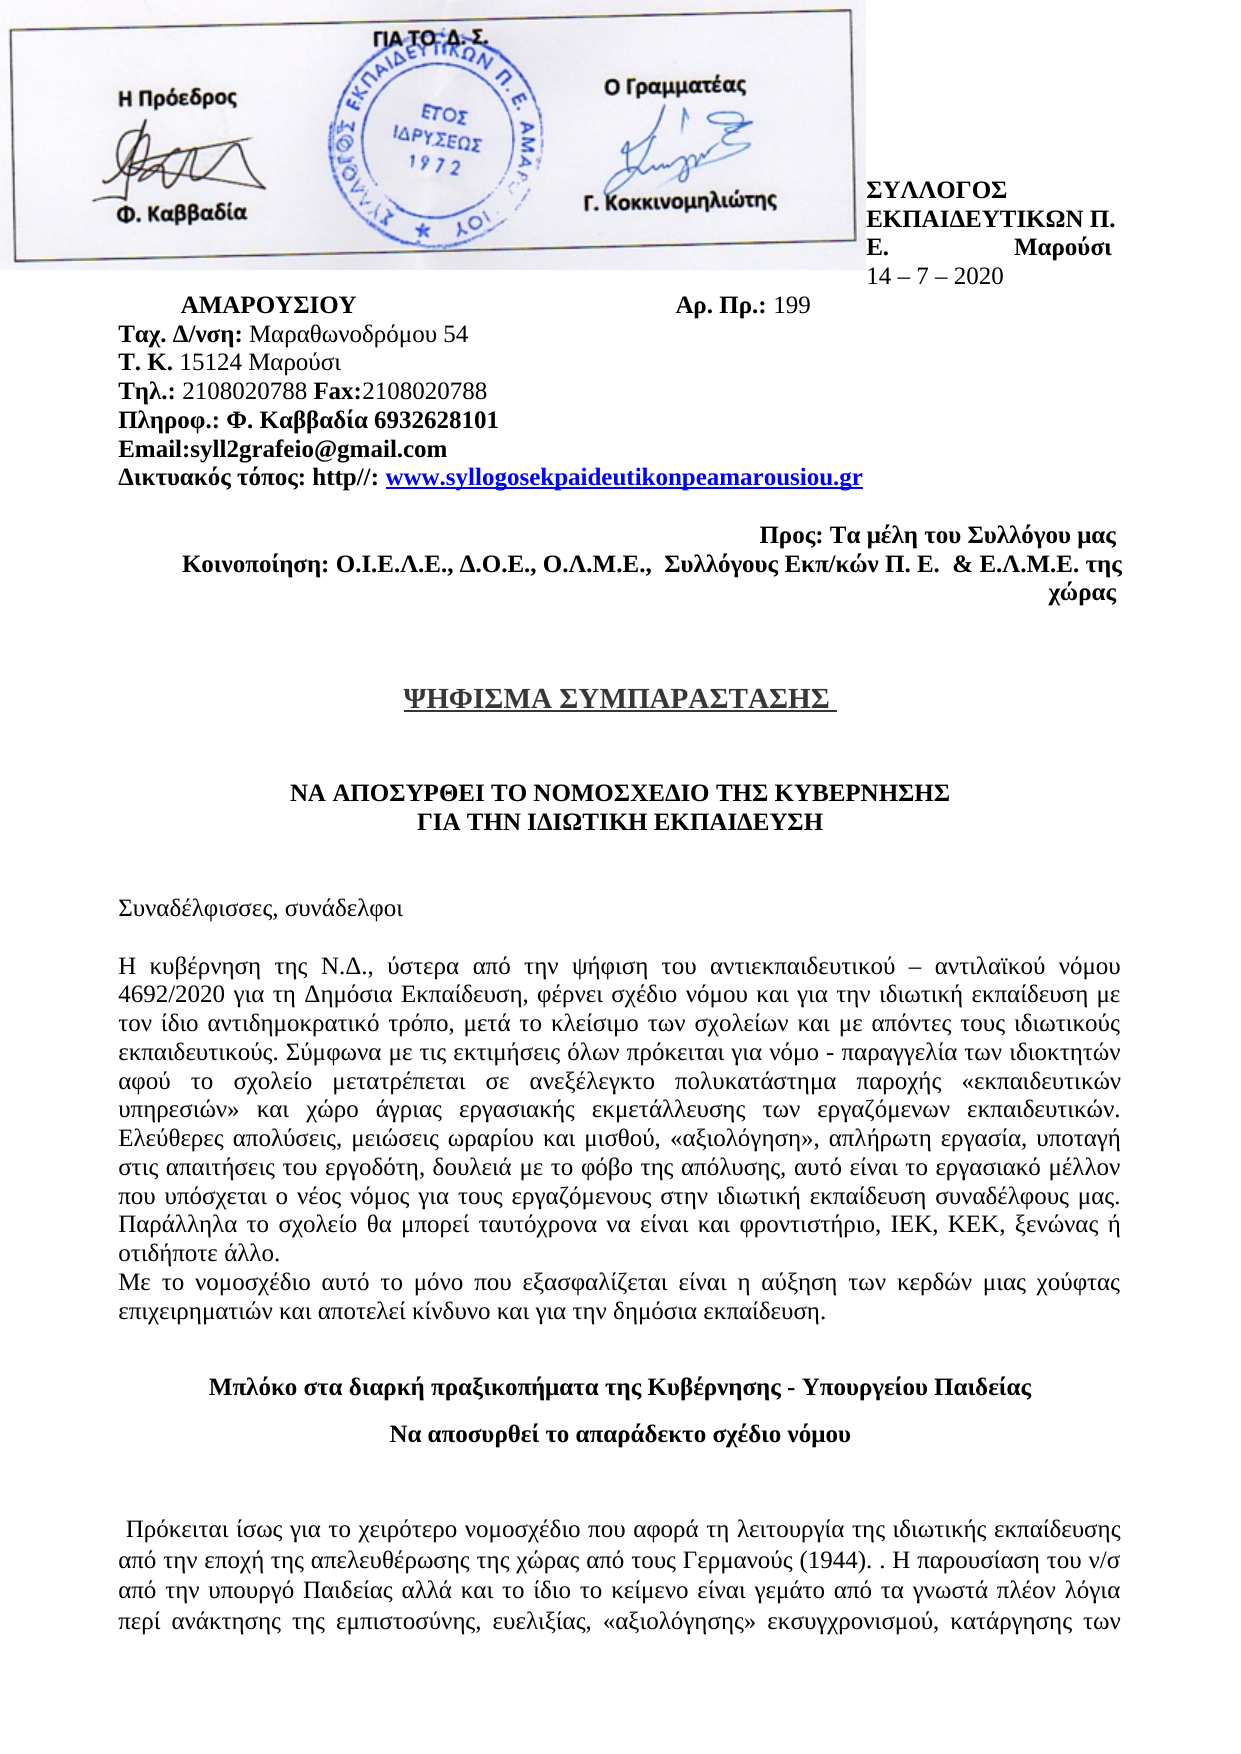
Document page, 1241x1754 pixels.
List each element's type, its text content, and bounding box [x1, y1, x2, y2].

text ΓΙΑ ΤΗΝ ΙΔΙΩΤΙΚΗ ΕΚΠΑΙΔΕΥΣΗ [118, 807, 1122, 836]
text Μπλόκο στα διαρκή πραξικοπήματα της Κυβέρνησης - Υπουργείου Παιδείας [118, 1372, 1122, 1401]
text NA ΑΠΟΣΥΡΘΕΙ ΤΟ ΝΟΜΟΣΧΕΔΙΟ ΤΗΣ ΚΥΒΕΡΝΗΣΗΣ [118, 778, 1122, 807]
text Πρόκειται ίσως για το χειρότερο νομοσχέδιο που αφορά τη λειτουργία της ιδιωτικής εκπαίδευσης από την εποχή της απελευθέρωσης της χώρας από τους Γερμανούς (1944). . Η παρουσίαση του ν/σ από την υπουργό Παιδείας αλλά και το ίδιο το κείμενο είναι γεμάτο από τα γνωστά πλέον λόγια περί ανάκτησης της εμπιστοσύνης, ευελιξίας, «αξιολόγησης» εκσυγχρονισμού, κατάργησης των [118, 1514, 1122, 1635]
text Τ. Κ. 15124 Μαρούσι [118, 347, 1122, 376]
text Προς: Τα μέλη του Συλλόγου μας [118, 520, 1122, 549]
picture [0, 0, 866, 270]
text Πληροφ.: Φ. Καββαδία 6932628101 [118, 405, 1122, 434]
text Κοινοποίηση: Ο.Ι.Ε.Λ.Ε., Δ.Ο.Ε., Ο.Λ.Μ.Ε., Συλλόγους Εκπ/κών Π. Ε. & Ε.Λ.Μ.Ε. της χώρας [118, 549, 1122, 606]
text Ταχ. Δ/νση: Μαραθωνοδρόμου 54 [118, 319, 1122, 347]
text ΨΗΦΙΣΜΑ ΣΥΜΠΑΡΑΣΤΑΣΗΣ [118, 681, 1122, 714]
text Email:syll2grafeio@gmail.com [118, 434, 1122, 462]
text Τηλ.: 2108020788 Fax:2108020788 [118, 376, 1122, 405]
text ΣΥΛΛΟΓΟΣ ΕΚΠΑΙΔΕΥΤΙΚΩΝ Π. Ε. Μαρούσι 14 – 7 – 2020 [118, 175, 1122, 290]
text Συναδέλφισσες, συνάδελφοι [118, 893, 1122, 922]
text Η κυβέρνηση της Ν.Δ., ύστερα από την ψήφιση του αντιεκπαιδευτικού – αντιλαϊκού νόμου 4692/2020 για τη Δημόσια Εκπαίδευση, φέρνει σχέδιο νόμου και για την ιδιωτική εκπαίδευση με τον ίδιο αντιδημοκρατικό τρόπο, μετά το κλείσιμο των σχολείων και με απόντες τους ιδιωτικούς εκπαιδευτικούς. Σύμφωνα με τις εκτιμήσεις όλων πρόκειται για νόμο - παραγγελία των ιδιοκτητών αφού το σχολείο μετατρέπεται σε ανεξέλεγκτο πολυκατάστημα παροχής «εκπαιδευτικών υπηρεσιών» και χώρο άγριας εργασιακής εκμετάλλευσης των εργαζόμενων εκπαιδευτικών. Ελεύθερες απολύσεις, μειώσεις ωραρίου και μισθού, «αξιολόγηση», απλήρωτη εργασία, υποταγή στις απαιτήσεις του εργοδότη, δουλειά με το φόβο της απόλυσης, αυτό είναι το εργασιακό μέλλον που υπόσχεται ο νέος νόμος για τους εργαζόμενους στην ιδιωτική εκπαίδευση συναδέλφους μας. Παράλληλα το σχολείο θα μπορεί ταυτόχρονα να είναι και φροντιστήριο, ΙΕΚ, ΚΕΚ, ξενώνας ή οτιδήποτε άλλο. [118, 951, 1122, 1267]
text ΑΜΑΡΟΥΣΙΟΥ Αρ. Πρ.: 199 [118, 290, 1122, 319]
text Δικτυακός τόπος: http//: www.syllogosekpaideutikonpeamarousiou.gr [118, 462, 1122, 491]
text Να αποσυρθεί το απαράδεκτο σχέδιο νόμου [118, 1419, 1122, 1448]
text Με το νομοσχέδιο αυτό το μόνο που εξασφαλίζεται είναι η αύξηση των κερδών μιας χούφτας επιχειρηματιών και αποτελεί κίνδυνο και για την δημόσια εκπαίδευση. [118, 1267, 1122, 1324]
